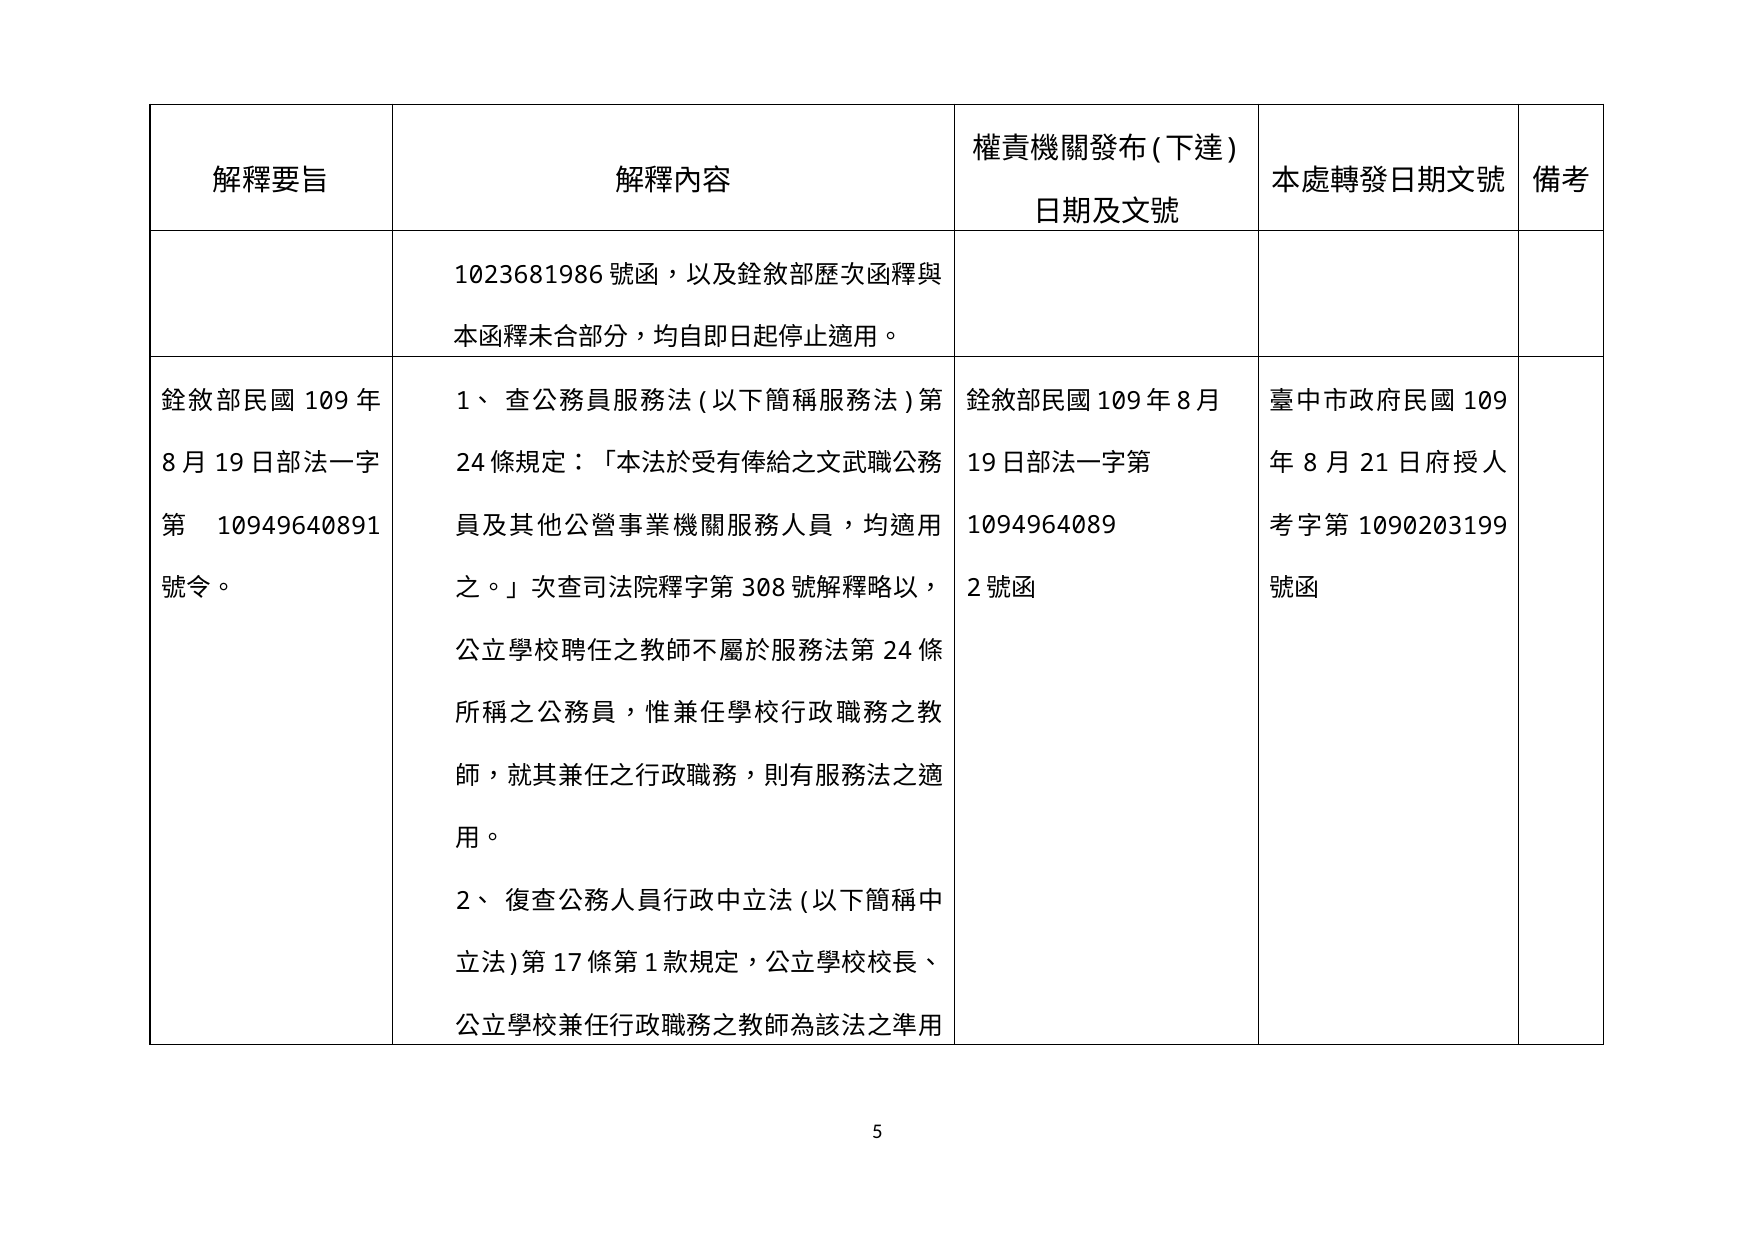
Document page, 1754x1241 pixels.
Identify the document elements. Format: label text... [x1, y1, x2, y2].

table_cell [1519, 231, 1603, 356]
table_cell 臺中市政府民國109年8月21日府授人考字第1090203199號函 [1259, 357, 1518, 1044]
table_cell [1519, 357, 1603, 1044]
table_header 本處轉發日期文號 [1259, 105, 1518, 229]
table_cell 1023681986號函，以及銓敘部歷次函釋與本函釋未合部分，均自即日起停止適用。 [393, 231, 954, 356]
table_cell [955, 231, 1258, 356]
table_cell 銓敘部民國109年8月19日部法一字第10949640891號令。 [151, 357, 392, 1044]
table_header 備考 [1519, 105, 1603, 229]
table_cell 銓敘部民國109年8月19日部法一字第1094964089 2號函 [955, 357, 1258, 1044]
table_header 解釋內容 [393, 105, 954, 229]
table_header 權責機關發布(下達) 日期及文號 [955, 105, 1258, 229]
table_cell [1259, 231, 1518, 356]
table_header 解釋要旨 [151, 105, 392, 229]
table_cell [151, 231, 392, 356]
table_cell 查公務員服務法(以下簡稱服務法)第24條規定：「本法於受有俸給之文武職公務員及其他公營事業機關服務人員，均適用之。」次查司法院釋字第308號解釋略以，公立學校聘任之教師不屬於服務法第24條所稱之公務員，惟兼任學校行政職務之教師，就其兼任之行政職務，則有服務法之適用。 復查公務人員行政中立法(以下簡稱中立法)第17條第1款規定，公立學校校長、公立學校兼任行政職務之教師為該法之準用 [393, 357, 954, 1044]
